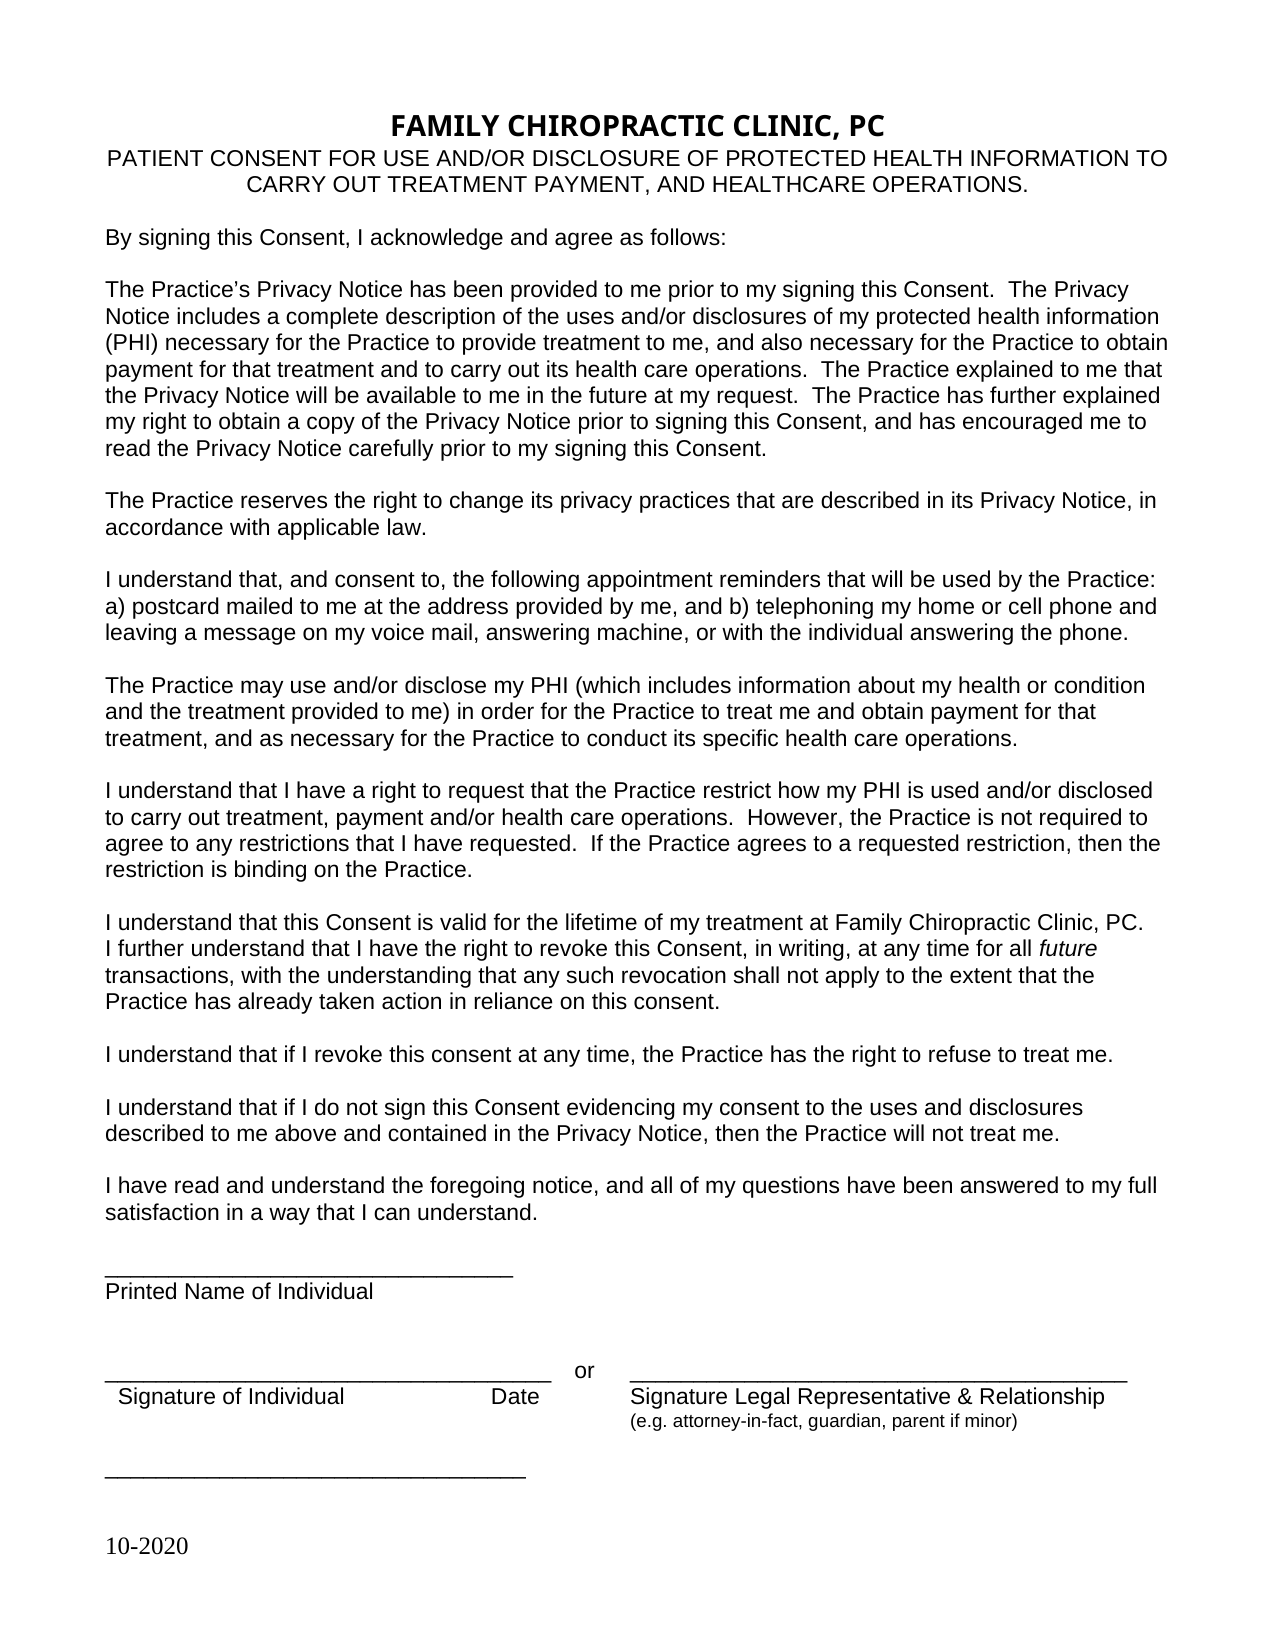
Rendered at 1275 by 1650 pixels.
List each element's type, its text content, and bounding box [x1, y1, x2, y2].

text By signing this Consent, I acknowledge and agree as follows: [105, 224, 1170, 250]
text I understand that if I revoke this consent at any time, the Practice has the right to refuse to treat me. [105, 1014, 1170, 1067]
text I have read and understand the foregoing notice, and all of my questions have been answered to my full satisfaction in a way that I can understand. [105, 1172, 1170, 1225]
text I understand that, and consent to, the following appointment reminders that will be used by the Practice: a) postcard mailed to me at the address provided by me, and b) telephoning my home or cell phone and leaving a message on my voice mail, answering machine, or with the individual answering the phone. [105, 566, 1170, 645]
text ________________________________ [105, 1252, 1170, 1278]
text Signature of Individual Date Signature Legal Representative & Relationship [105, 1383, 1170, 1410]
text I understand that this Consent is valid for the lifetime of my treatment at Family Chiropractic Clinic, PC. [105, 909, 1170, 935]
text _________________________________ [105, 1453, 1170, 1479]
text PATIENT CONSENT FOR USE AND/OR DISCLOSURE OF PROTECTED HEALTH INFORMATION TO CARRY OUT TREATMENT PAYMENT, AND HEALTHCARE OPERATIONS. [105, 145, 1170, 197]
text I understand that I have a right to request that the Practice restrict how my PHI is used and/or disclosed to carry out treatment, payment and/or health care operations. However, the Practice is not required to agree to any restrictions that I have requested. If the Practice agrees to a requested restriction, then the restriction is binding on the Practice. [105, 777, 1170, 883]
text Printed Name of Individual [105, 1278, 1170, 1304]
text FAMILY CHIROPRACTIC CLINIC, PC [105, 105, 1170, 145]
text The Practice may use and/or disclose my PHI (which includes information about my health or condition and the treatment provided to me) in order for the Practice to treat me and obtain payment for that treatment, and as necessary for the Practice to conduct its specific health care operations. [105, 672, 1170, 751]
text (e.g. attorney-in-fact, guardian, parent if minor) [555, 1410, 1170, 1431]
text The Practice reserves the right to change its privacy practices that are described in its Privacy Notice, in accordance with applicable law. [105, 487, 1170, 540]
text I further understand that I have the right to revoke this Consent, in writing, at any time for all future transactions, with the understanding that any such revocation shall not apply to the extent that the Practice has already taken action in reliance on this consent. [105, 935, 1170, 1014]
text The Practice’s Privacy Notice has been provided to me prior to my signing this Consent. The Privacy Notice includes a complete description of the uses and/or disclosures of my protected health information (PHI) necessary for the Practice to provide treatment to me, and also necessary for the Practice to obtain payment for that treatment and to carry out its health care operations. The Practice explained to me that the Privacy Notice will be available to me in the future at my request. The Practice has further explained my right to obtain a copy of the Privacy Notice prior to signing this Consent, and has encouraged me to read the Privacy Notice carefully prior to my signing this Consent. [105, 276, 1170, 461]
text ___________________________________ or _______________________________________ [105, 1357, 1170, 1383]
text I understand that if I do not sign this Consent evidencing my consent to the uses and disclosures described to me above and contained in the Privacy Notice, then the Practice will not treat me. [105, 1093, 1170, 1146]
